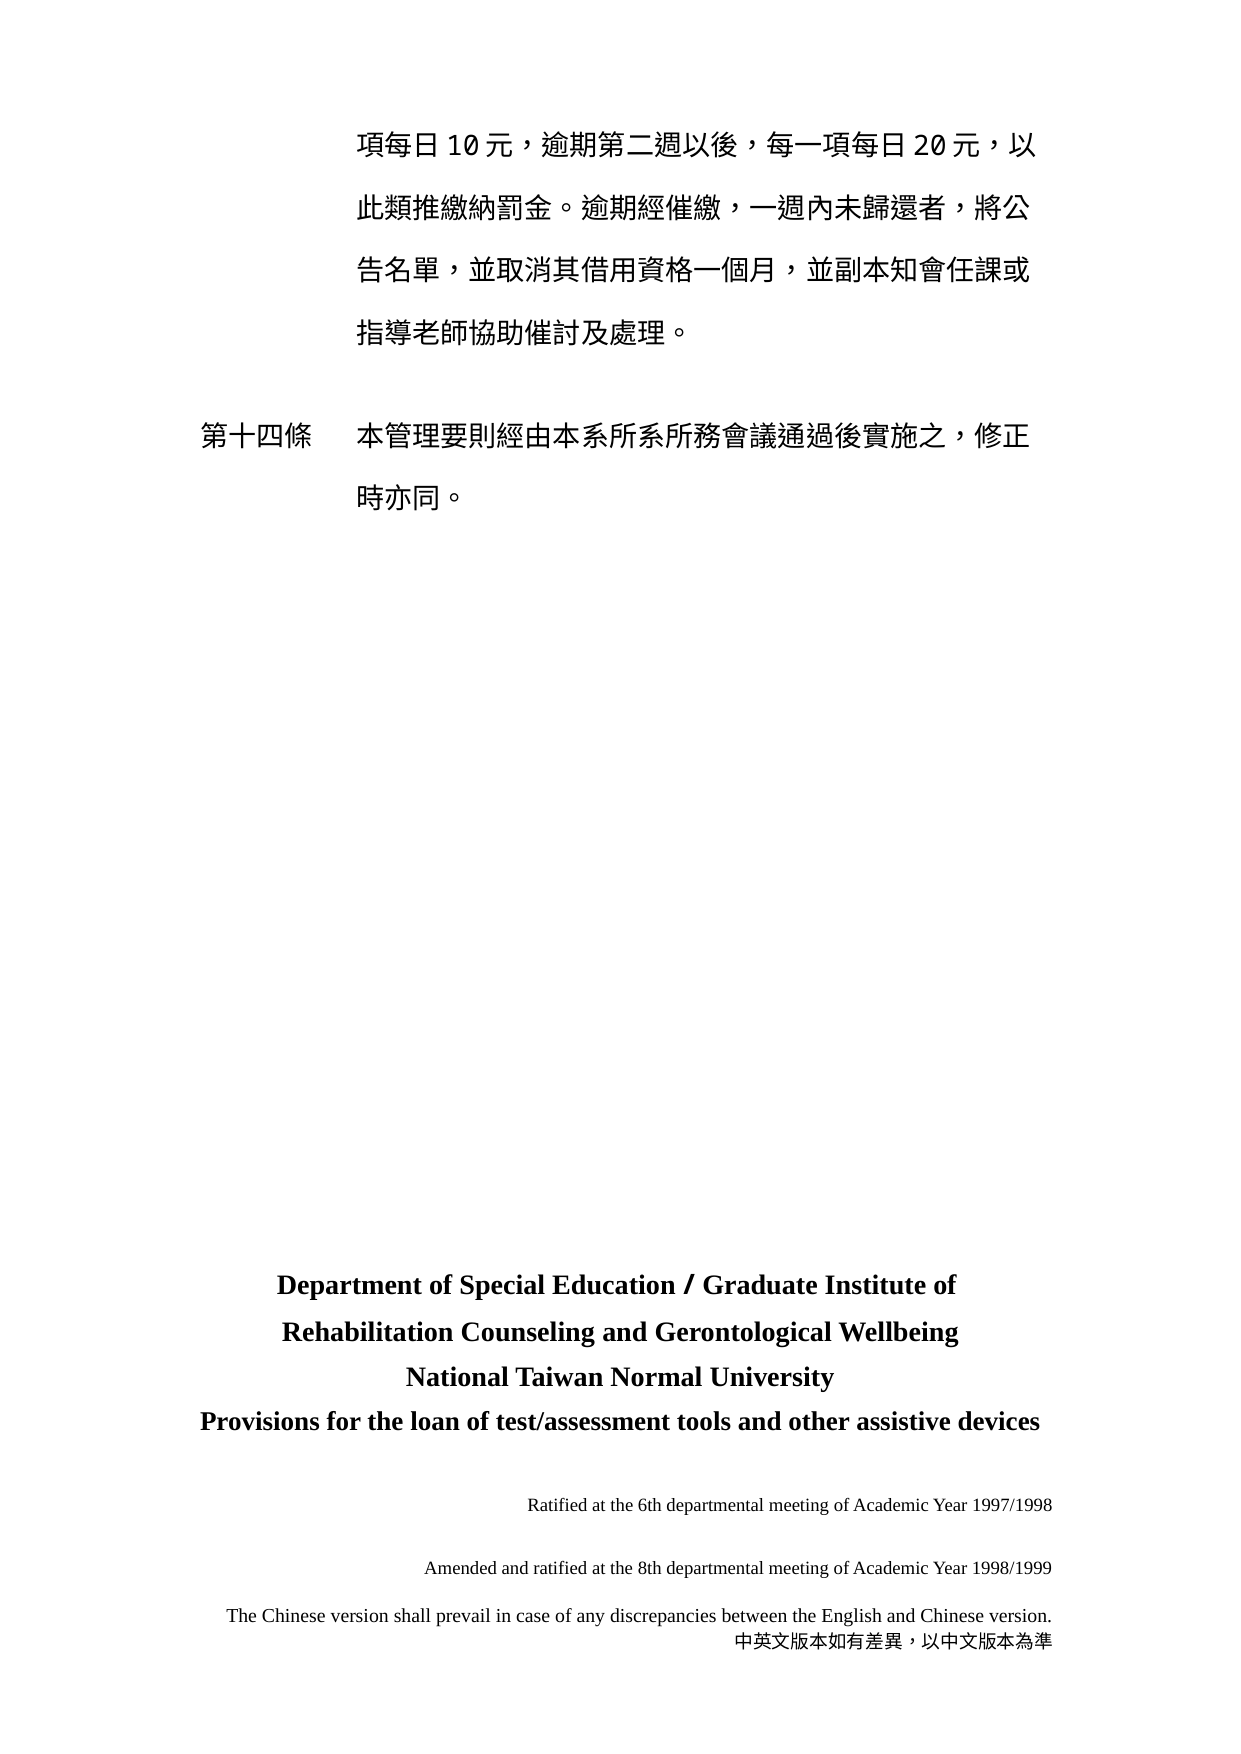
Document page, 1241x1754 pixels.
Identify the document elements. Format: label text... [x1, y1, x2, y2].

text Provisions for the loan of test/assessment tools and other assistive devices [187, 1405, 1053, 1436]
table_cell 項每日10元，逾期第二週以後，每一項每日20元，以此類推繳納罰金。逾期經催繳，一週內未歸還者，將公告名單，並取消其借用資格一個月，並副本知會任課或指導老師協助催討及處理。 [343, 90, 1053, 380]
text Department of Special Education / Graduate Institute of [187, 1264, 1053, 1302]
text Ratified at the 6th departmental meeting of Academic Year 1997/1998 [187, 1463, 1053, 1526]
table_cell 本管理要則經由本系所系所務會議通過後實施之，修正時亦同。 [343, 380, 1053, 546]
table_cell 第十四條 [188, 380, 343, 546]
text Amended and ratified at the 8th departmental meeting of Academic Year 1998/1999 [187, 1526, 1053, 1588]
text Rehabilitation Counseling and Gerontological Wellbeing [187, 1315, 1053, 1347]
text National Taiwan Normal University [187, 1360, 1053, 1392]
table_cell [188, 90, 343, 380]
